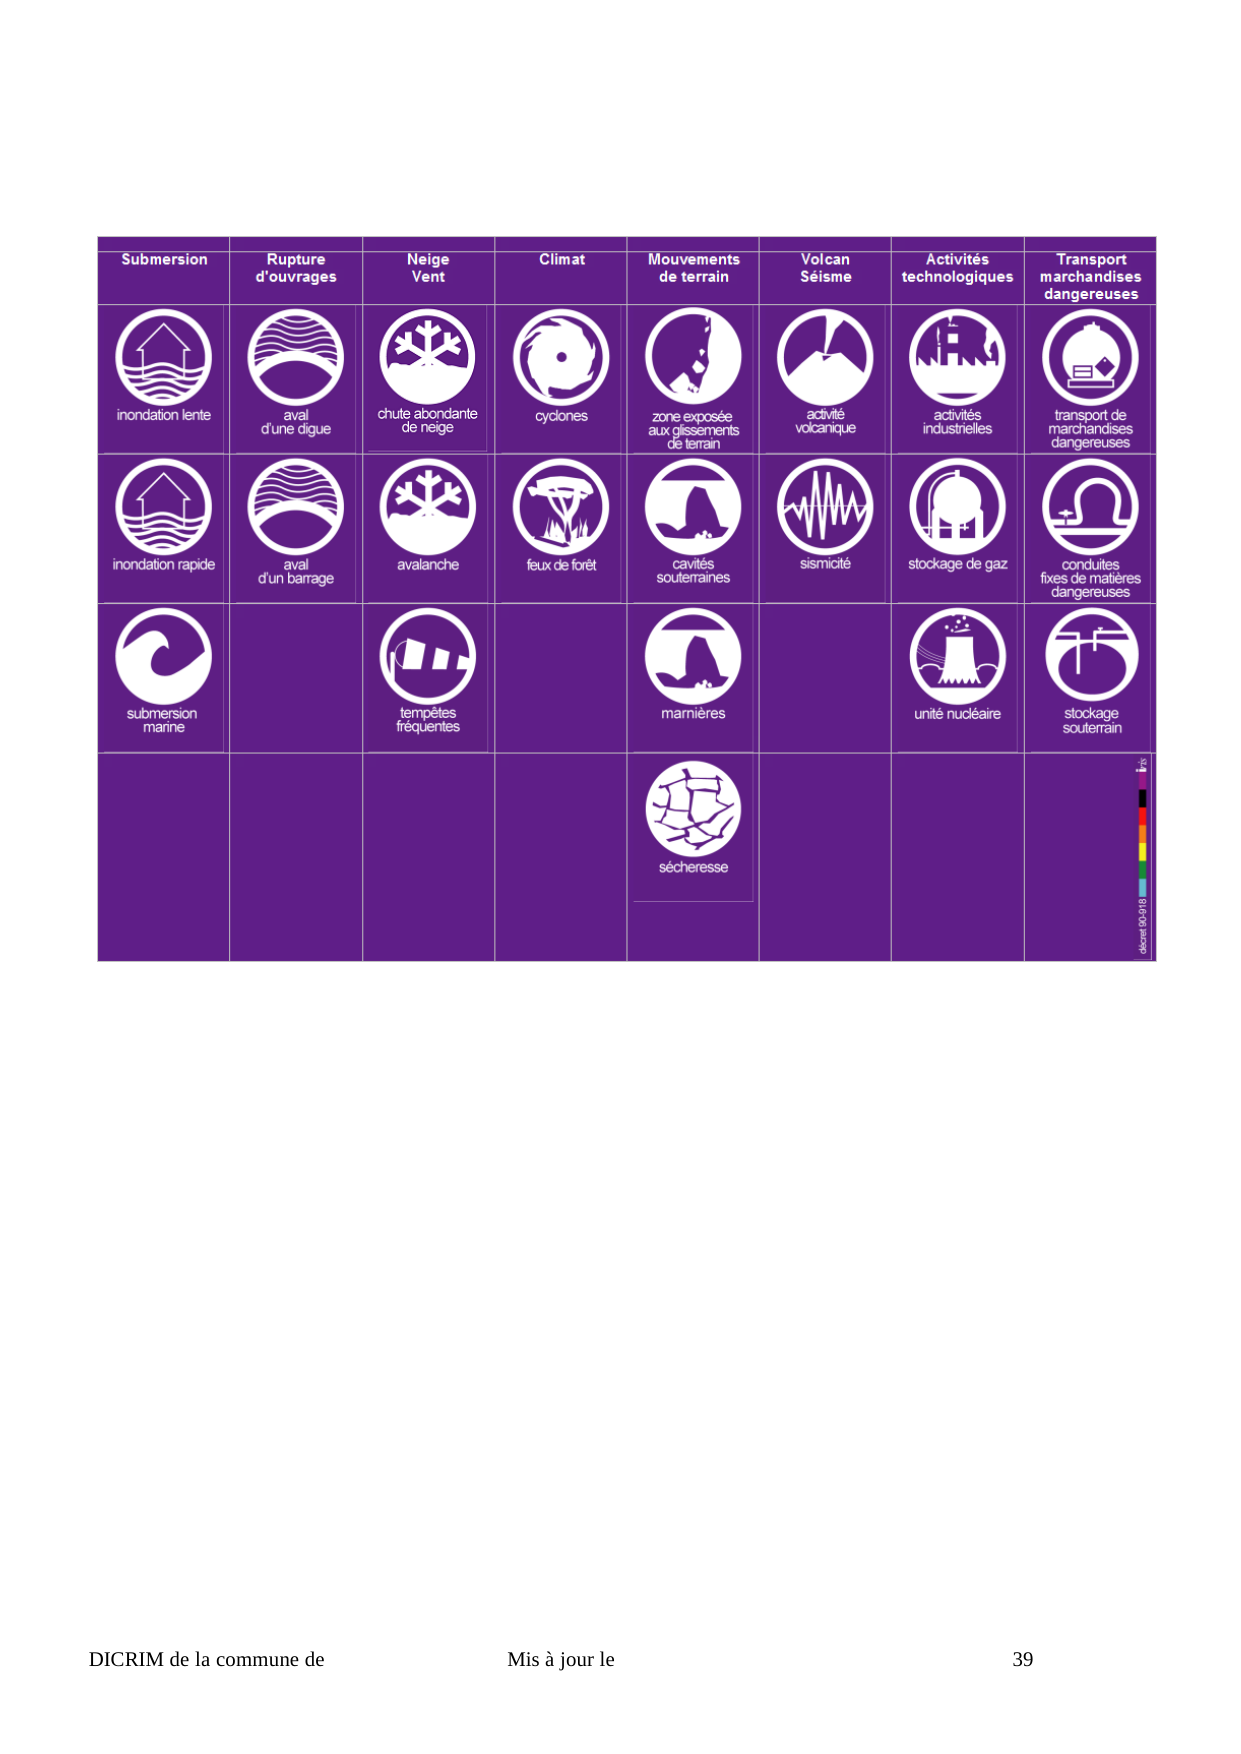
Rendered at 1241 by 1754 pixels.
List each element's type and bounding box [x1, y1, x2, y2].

picture [96, 235, 1160, 962]
